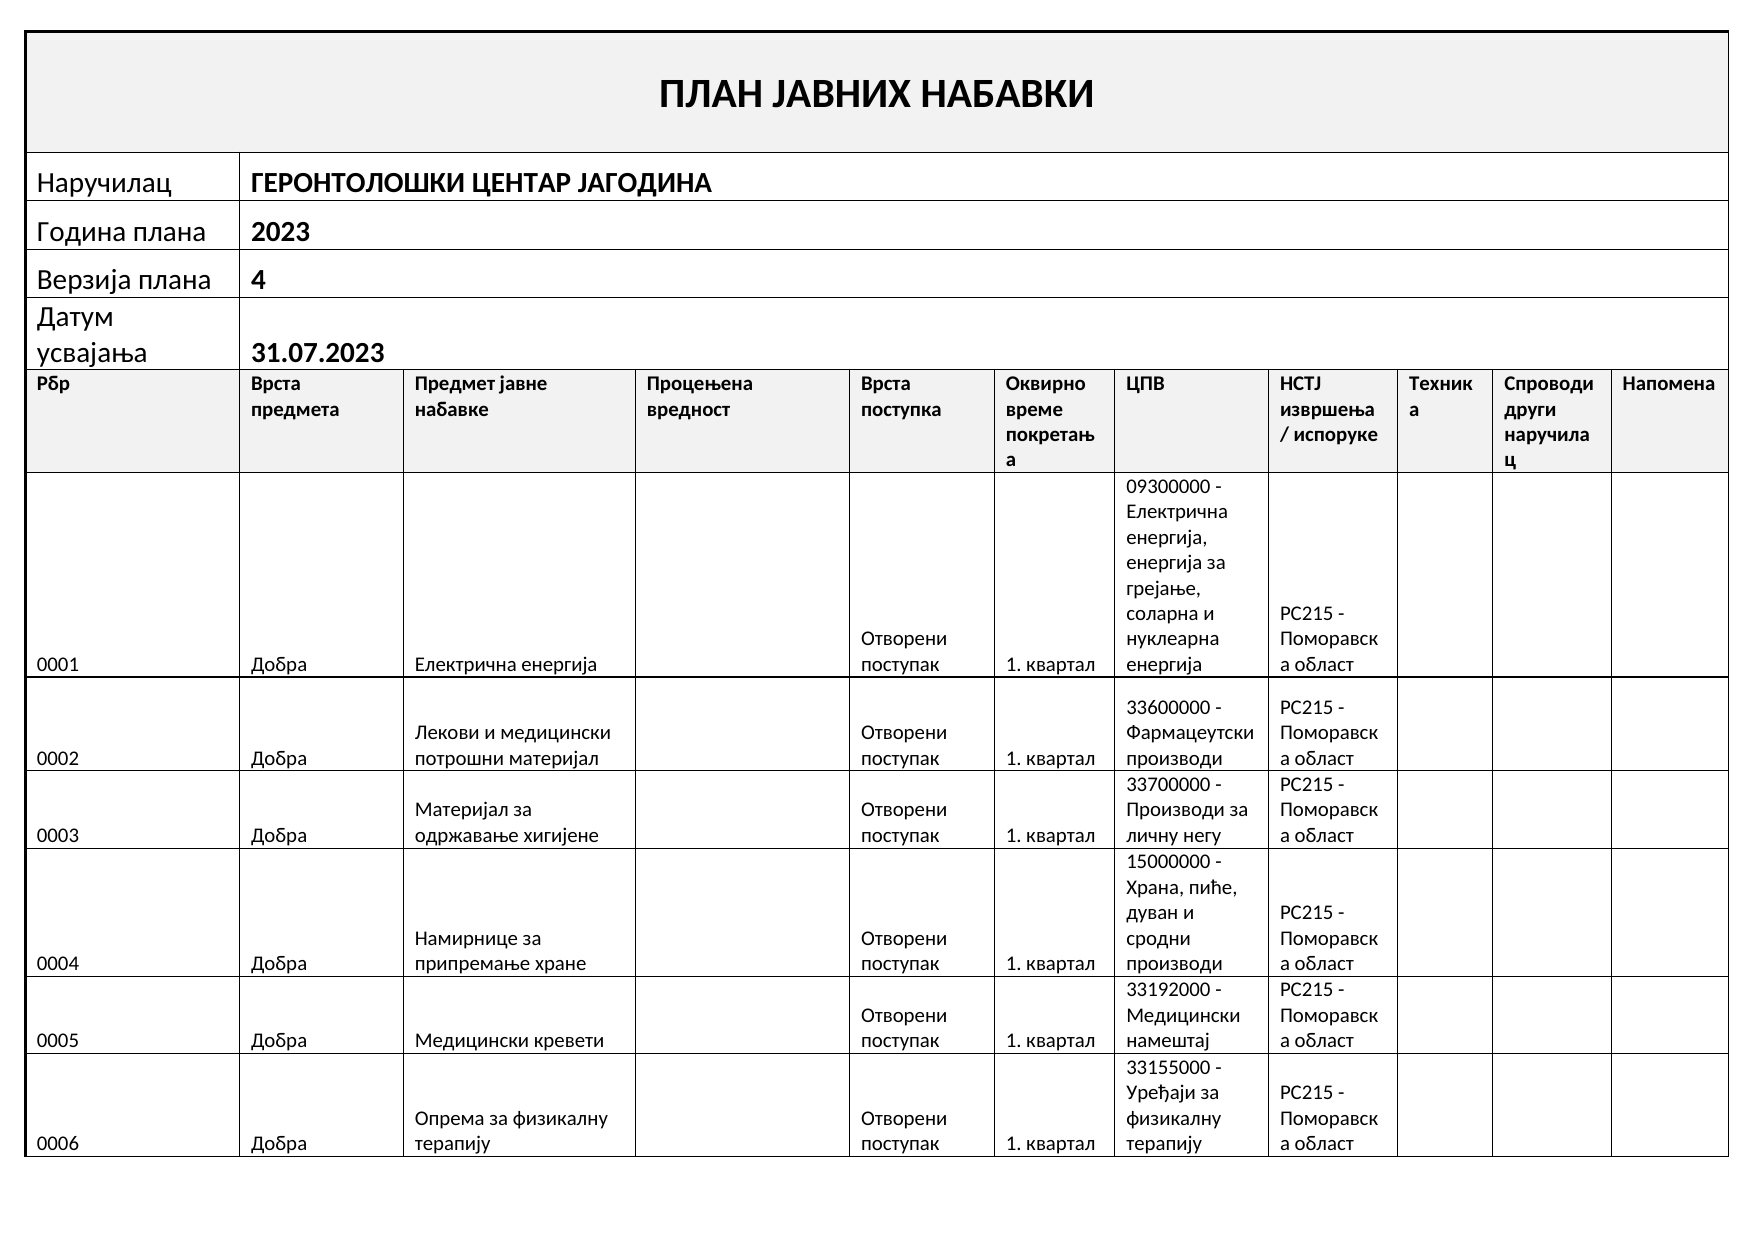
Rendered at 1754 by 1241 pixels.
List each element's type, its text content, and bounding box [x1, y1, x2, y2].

table_cell Верзија плана [27, 250, 239, 297]
table_cell 0002 [27, 678, 239, 770]
table_cell 33600000 - Фармацеутски производи [1115, 678, 1268, 770]
table_cell 1. квартал [995, 473, 1114, 676]
table_cell Процењена вредност [636, 370, 849, 472]
table_cell Намирнице за припремање хране [404, 849, 635, 976]
table_cell Електрична енергија [404, 473, 635, 676]
table_cell 1. квартал [995, 678, 1114, 770]
table_cell ГЕРОНТОЛОШКИ ЦЕНТАР ЈАГОДИНА [240, 153, 1728, 200]
table_cell [1493, 1054, 1611, 1156]
table_cell [1398, 473, 1492, 676]
table_cell Медицински кревети [404, 977, 635, 1053]
table_cell НСТЈ извршења / испоруке [1269, 370, 1397, 472]
table_cell Отворени поступак [850, 771, 994, 847]
table_cell РС215 - Поморавска област [1269, 473, 1397, 676]
table_cell 0006 [27, 1054, 239, 1156]
table_cell 0001 [27, 473, 239, 676]
table_cell [1612, 771, 1728, 847]
table_cell Лекови и медицински потрошни материјал [404, 678, 635, 770]
table_cell Отворени поступак [850, 1054, 994, 1156]
table_cell [1493, 678, 1611, 770]
table_cell Отворени поступак [850, 473, 994, 676]
table_cell Добра [240, 473, 403, 676]
table_cell [1398, 977, 1492, 1053]
table_cell Спроводи други наручилац [1493, 370, 1611, 472]
table_cell 09300000 - Електрична енергија, енергија за грејање, соларна и нуклеарна енергија [1115, 473, 1268, 676]
table_cell [1612, 1054, 1728, 1156]
table_cell Рбр [27, 370, 239, 472]
table_cell Опрема за физикалну терапију [404, 1054, 635, 1156]
table_cell [1612, 678, 1728, 770]
table_cell Наручилац [27, 153, 239, 200]
table_cell 31.07.2023 [240, 298, 1728, 369]
table_cell 33155000 - Уређаји за физикалну терапију [1115, 1054, 1268, 1156]
table_cell 0003 [27, 771, 239, 847]
table_cell РС215 - Поморавска област [1269, 771, 1397, 847]
table_cell Материјал за одржавање хигијене [404, 771, 635, 847]
table_cell [636, 473, 849, 676]
table_cell ЦПВ [1115, 370, 1268, 472]
table_cell Година плана [27, 201, 239, 248]
table_cell Добра [240, 678, 403, 770]
table_cell 33700000 - Производи за личну негу [1115, 771, 1268, 847]
table_cell 2023 [240, 201, 1728, 248]
table_cell РС215 - Поморавска област [1269, 977, 1397, 1053]
table_cell Предмет јавне набавке [404, 370, 635, 472]
table_cell Добра [240, 977, 403, 1053]
table_cell Добра [240, 1054, 403, 1156]
table_cell Техника [1398, 370, 1492, 472]
table_cell 1. квартал [995, 849, 1114, 976]
table_cell [1493, 473, 1611, 676]
table_cell Датум усвајања [27, 298, 239, 369]
table_cell 0005 [27, 977, 239, 1053]
table_cell Отворени поступак [850, 849, 994, 976]
table_cell [636, 678, 849, 770]
table_cell Напомена [1612, 370, 1728, 472]
table_cell [1612, 977, 1728, 1053]
table_cell [636, 771, 849, 847]
table_cell РС215 - Поморавска област [1269, 1054, 1397, 1156]
table_cell Врста поступка [850, 370, 994, 472]
table_cell [1398, 849, 1492, 976]
table_cell [1493, 771, 1611, 847]
table_cell [1493, 977, 1611, 1053]
table_cell РС215 - Поморавска област [1269, 678, 1397, 770]
table_cell РС215 - Поморавска област [1269, 849, 1397, 976]
table_cell Отворени поступак [850, 678, 994, 770]
table_cell Добра [240, 771, 403, 847]
table_cell [636, 849, 849, 976]
table_cell Оквирно време покретања [995, 370, 1114, 472]
table_cell 1. квартал [995, 977, 1114, 1053]
table_cell [1612, 473, 1728, 676]
table_cell Добра [240, 849, 403, 976]
table_header ПЛАН ЈАВНИХ НАБАВКИ [27, 33, 1728, 152]
table_cell [1398, 771, 1492, 847]
table_cell Отворени поступак [850, 977, 994, 1053]
table_cell Врста предмета [240, 370, 403, 472]
table_cell [1398, 678, 1492, 770]
table_cell 33192000 - Медицински намештај [1115, 977, 1268, 1053]
table_cell 1. квартал [995, 771, 1114, 847]
table_cell 1. квартал [995, 1054, 1114, 1156]
table_cell [1612, 849, 1728, 976]
table_cell [1493, 849, 1611, 976]
table_cell [1398, 1054, 1492, 1156]
table_cell 4 [240, 250, 1728, 297]
table_cell 15000000 - Храна, пиће, дуван и сродни производи [1115, 849, 1268, 976]
table_cell [636, 1054, 849, 1156]
table_cell 0004 [27, 849, 239, 976]
table_cell [636, 977, 849, 1053]
